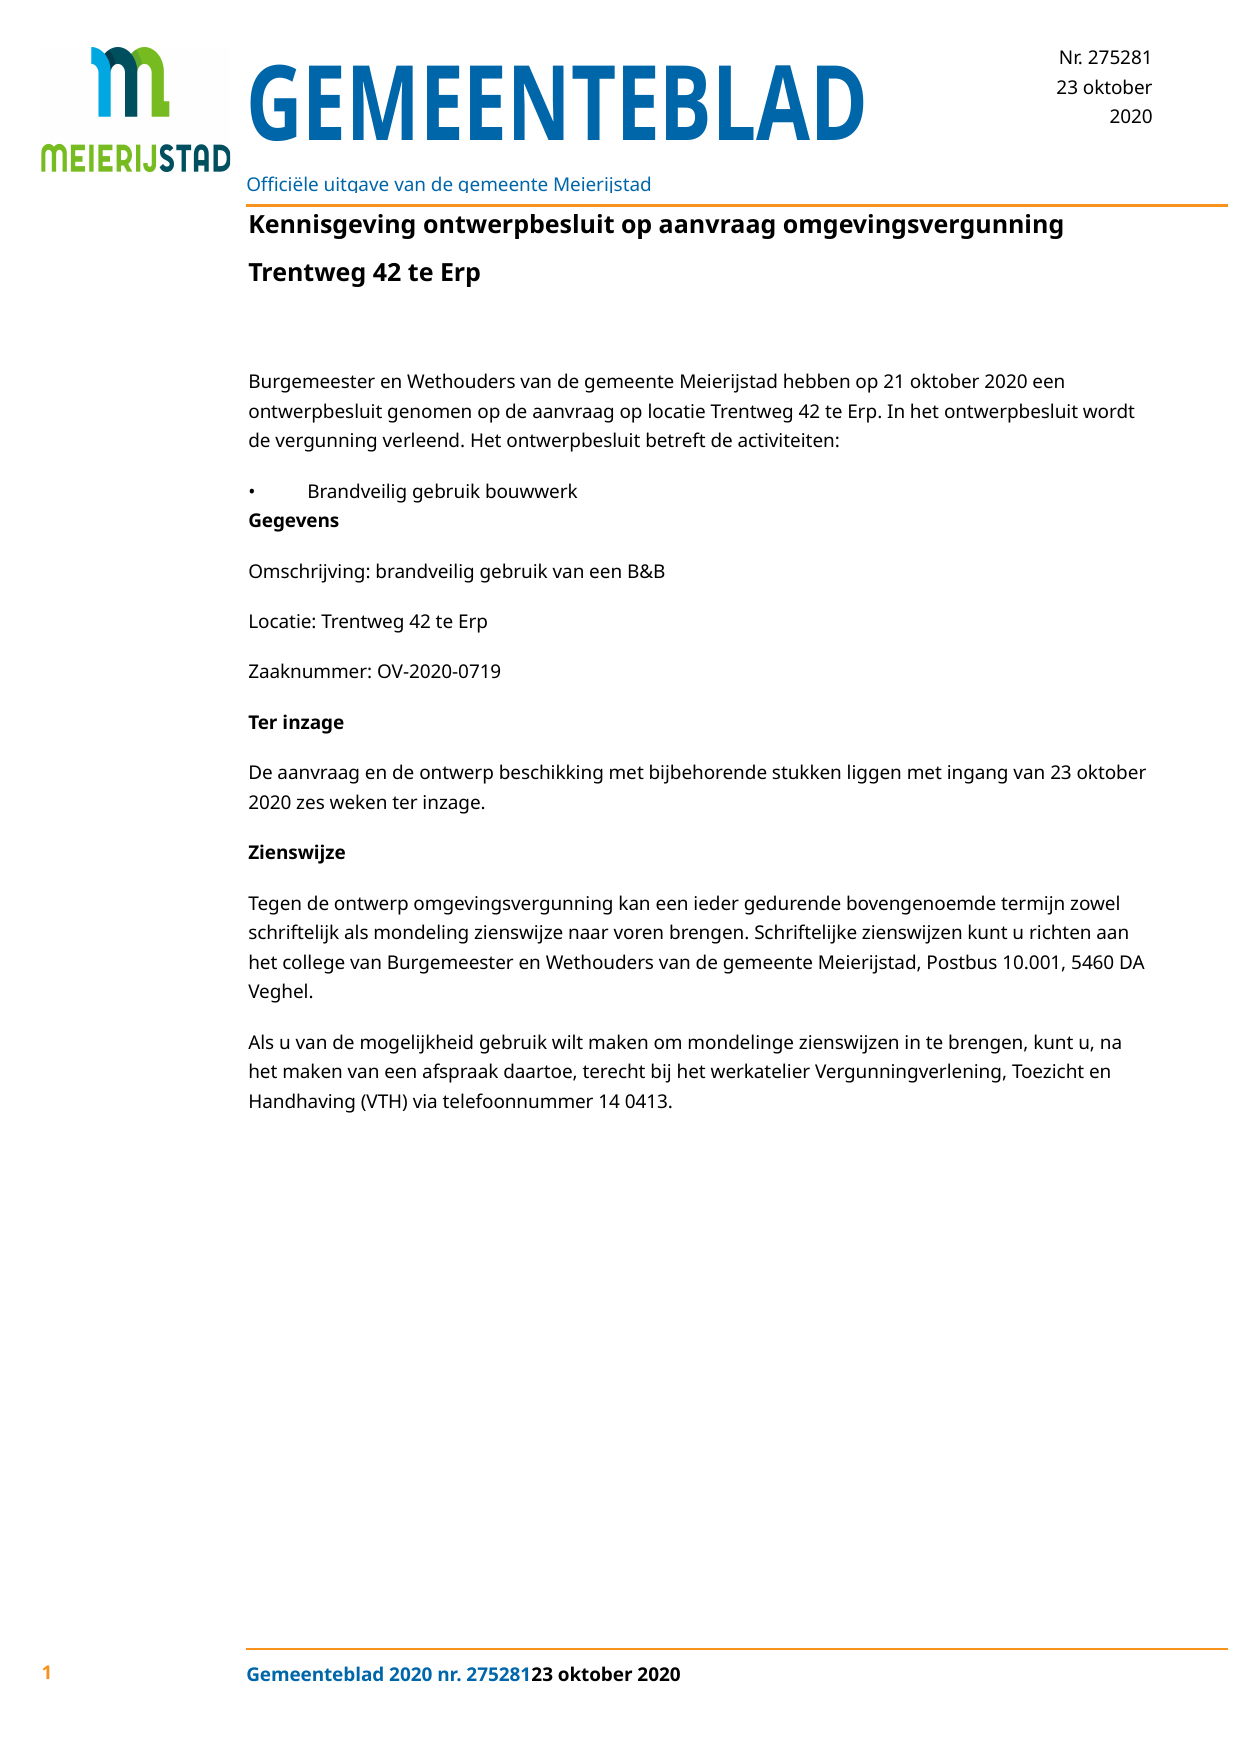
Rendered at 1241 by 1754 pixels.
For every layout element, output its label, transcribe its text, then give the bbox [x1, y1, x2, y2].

text De aanvraag en de ontwerp beschikking met bijbehorende stukken liggen met ingang van 23 oktober 2020 zes weken ter inzage. [248, 759, 1152, 815]
text Omschrijving: brandveilig gebruik van een B&B [248, 558, 1152, 584]
list Brandveilig gebruik bouwwerk [248, 478, 1152, 504]
picture [41, 47, 231, 172]
text Burgemeester en Wethouders van de gemeente Meierijstad hebben op 21 oktober 2020 een ontwerpbesluit genomen op de aanvraag op locatie Trentweg 42 te Erp. In het ontwerpbesluit wordt de vergunning verleend. Het ontwerpbesluit betreft de activiteiten: [248, 368, 1152, 453]
text Zaaknummer: OV-2020-0719 [248, 659, 1152, 684]
text Locatie: Trentweg 42 te Erp [248, 608, 1152, 634]
text Zienswijze [248, 839, 1152, 865]
text Kennisgeving ontwerpbesluit op aanvraag omgevingsvergunning Trentweg 42 te Erp [248, 207, 1152, 288]
text Als u van de mogelijkheid gebruik wilt maken om mondelinge zienswijzen in te brengen, kunt u, na het maken van een afspraak daartoe, terecht bij het werkatelier Vergunningverlening, Toezicht en Handhaving (VTH) via telefoonnummer 14 0413. [248, 1029, 1152, 1114]
text Ter inzage [248, 709, 1152, 735]
text Tegen de ontwerp omgevingsvergunning kan een ieder gedurende bovengenoemde termijn zowel schriftelijk als mondeling zienswijze naar voren brengen. Schriftelijke zienswijzen kunt u richten aan het college van Burgemeester en Wethouders van de gemeente Meierijstad, Postbus 10.001, 5460 DA Veghel. [248, 890, 1152, 1004]
text Gegevens [248, 507, 1152, 533]
